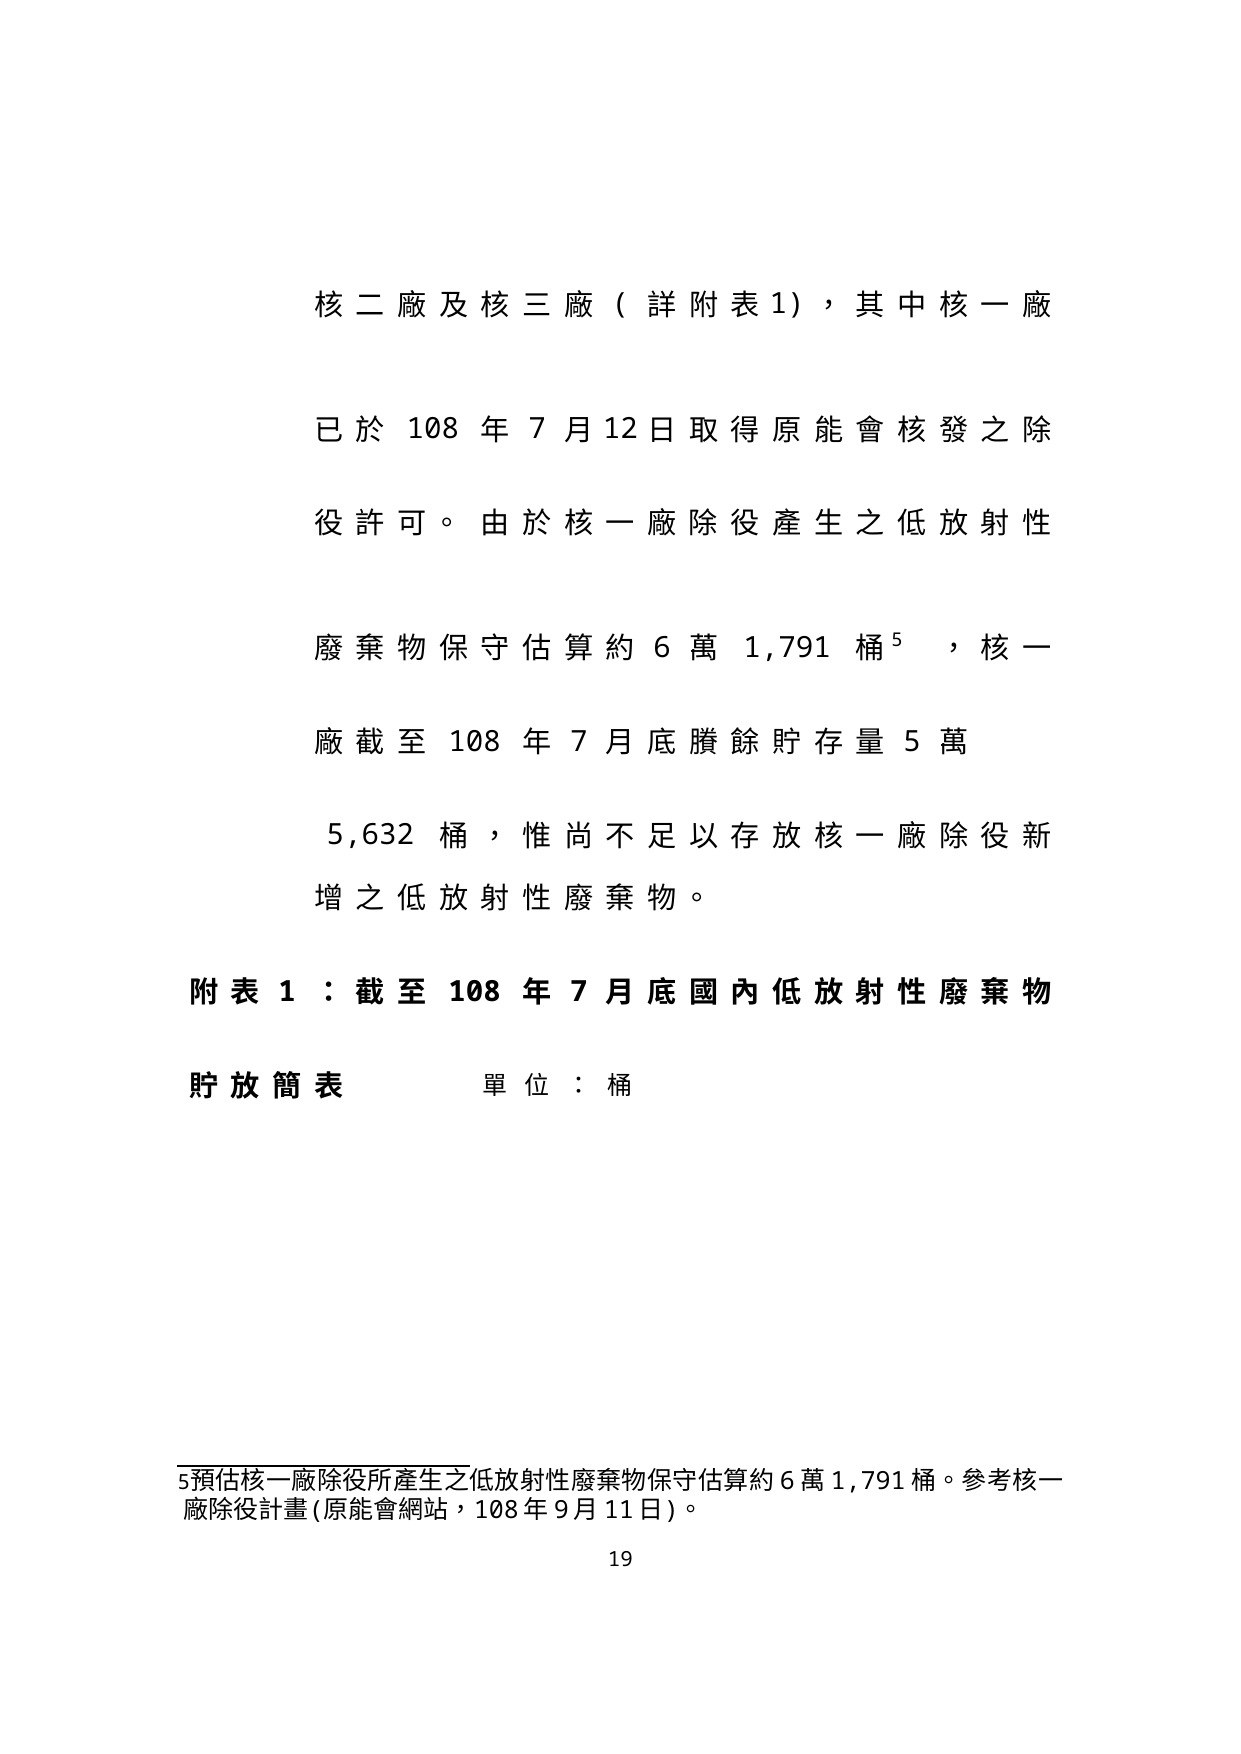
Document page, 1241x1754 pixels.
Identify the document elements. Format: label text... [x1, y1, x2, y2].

text 附表1：截至108年7月底國內低放射性廢棄物貯放簡表 單位：桶 [183, 917, 1058, 1104]
text 核二廠及核三廠(詳附表1)，其中核一廠已於108年7月12日取得原能會核發之除役許可。由於核一廠除役產生之低放射性廢棄物保守估算約6萬1,791桶，核一廠截至108年7月底賸餘貯存量5萬5,632桶，惟尚不足以存放核一廠除役新增之低放射性廢棄物。 [271, 229, 1058, 917]
text 預估核一廠除役所產生之低放射性廢棄物保守估算約6萬1,791桶。參考核一廠除役計畫(原能會網站，108年9月11日)。 [177, 1466, 1063, 1525]
